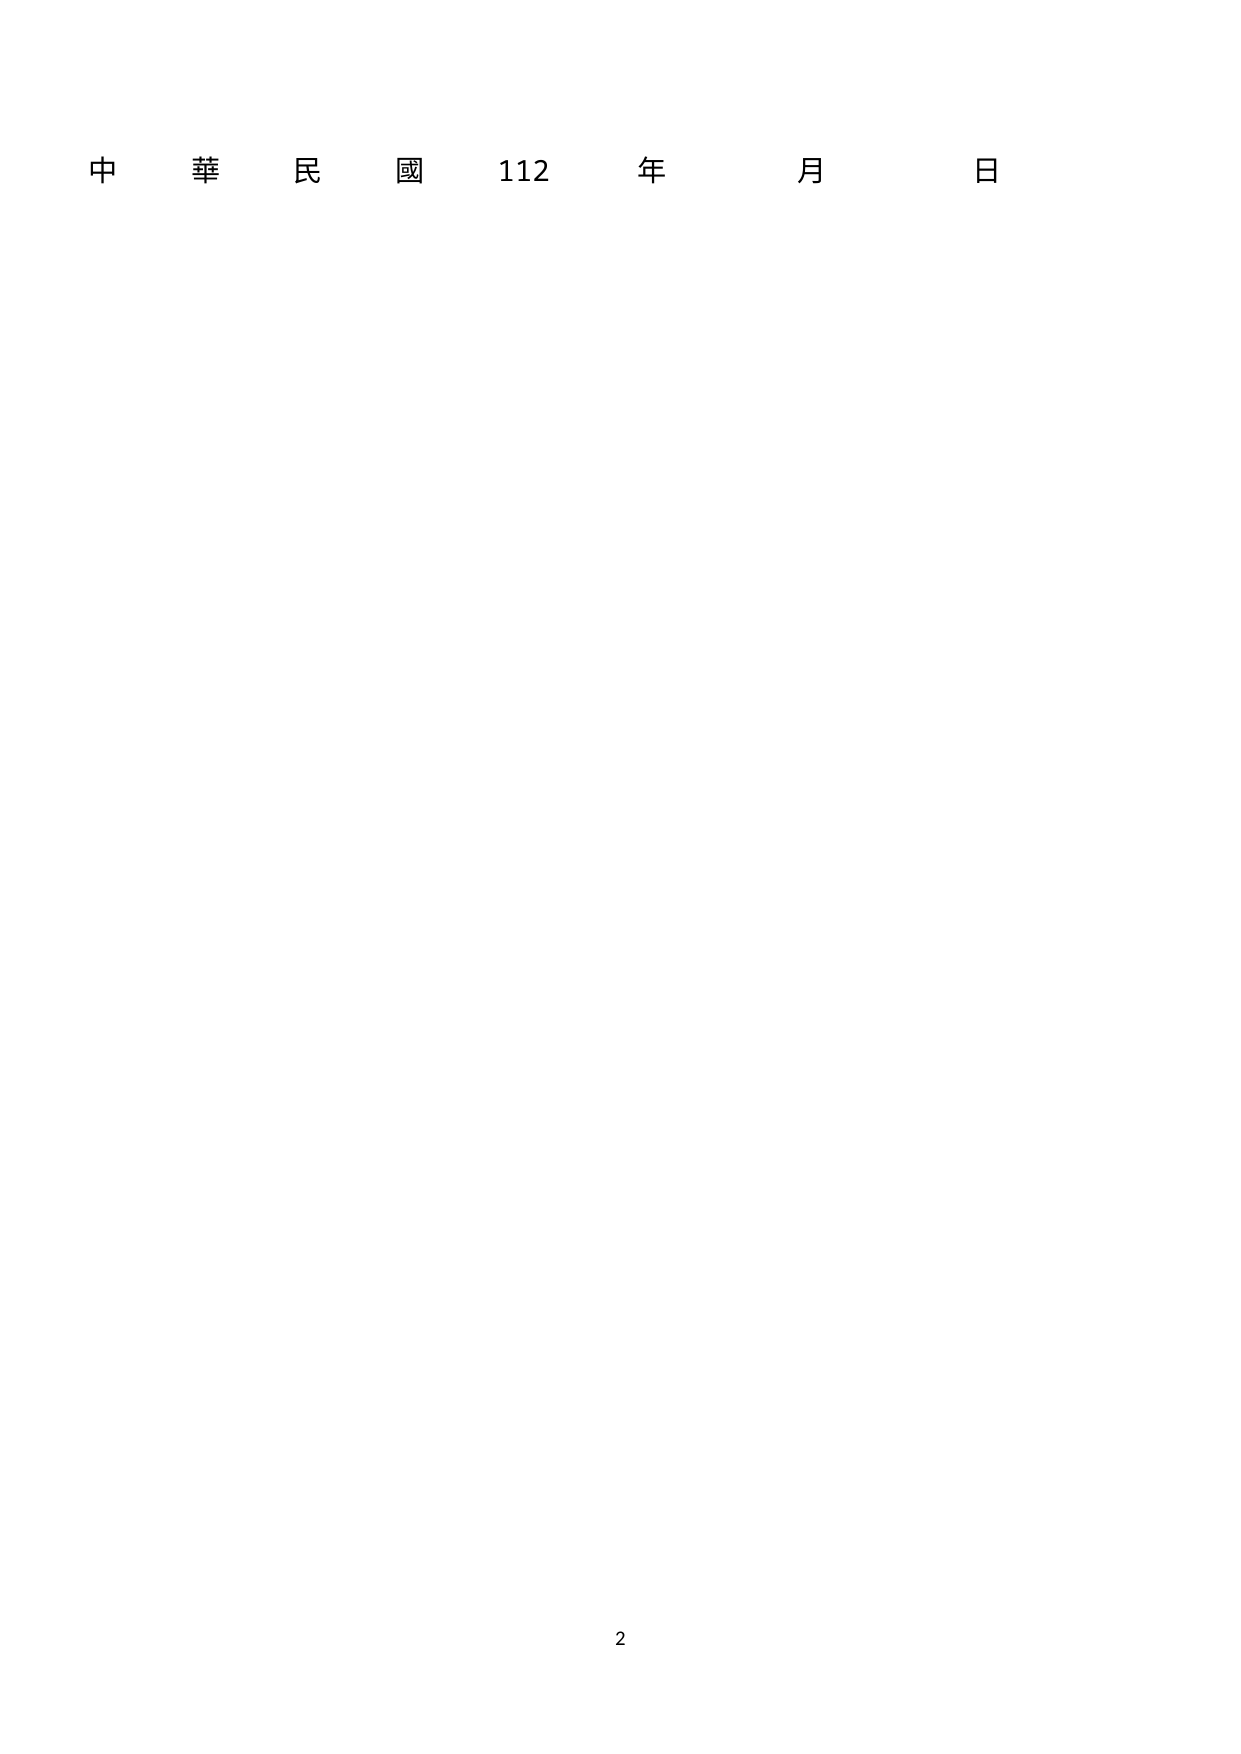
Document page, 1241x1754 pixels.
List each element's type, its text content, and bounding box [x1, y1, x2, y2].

text 中 華 民 國 112 年 月 日 [89, 148, 1152, 190]
